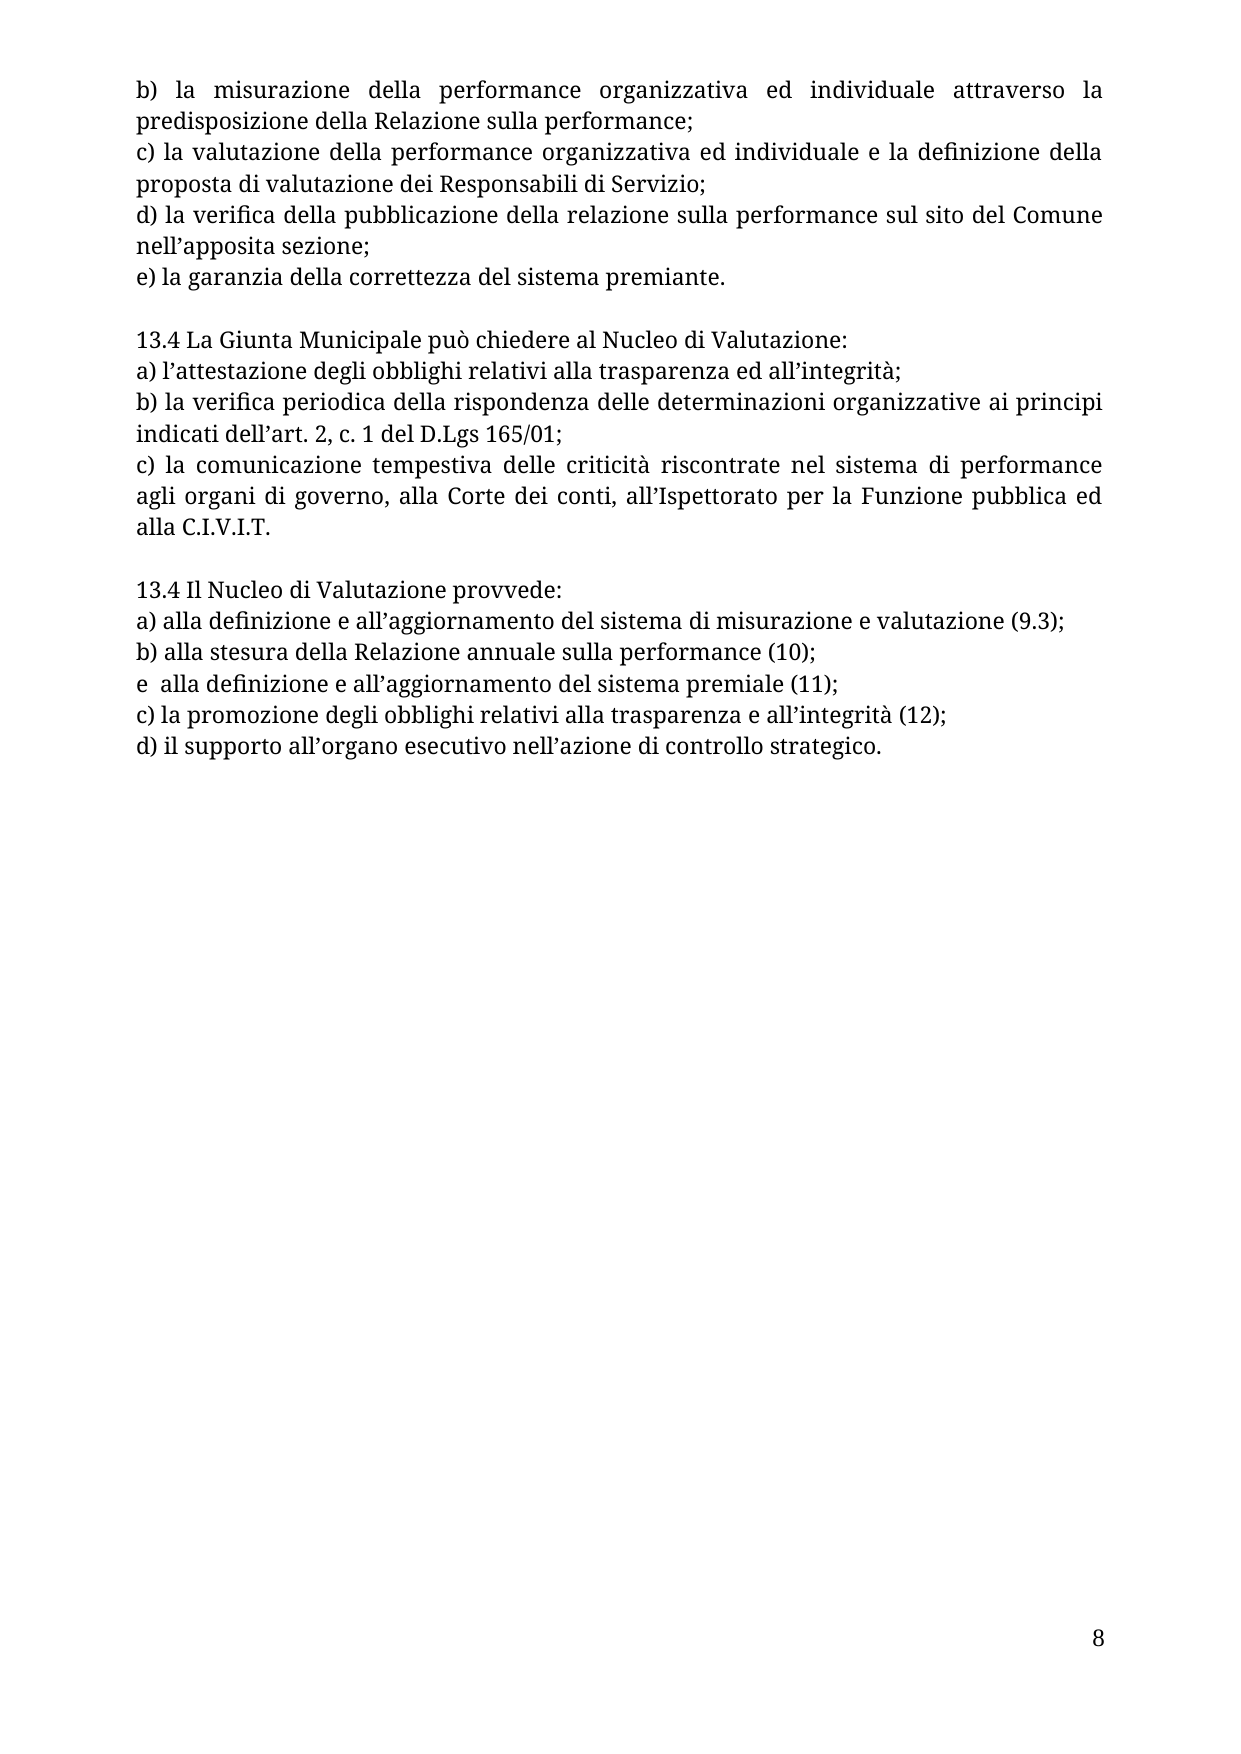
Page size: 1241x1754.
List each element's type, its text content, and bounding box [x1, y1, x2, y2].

text e) la garanzia della correttezza del sistema premiante. [136, 261, 1104, 293]
text d) la verifica della pubblicazione della relazione sulla performance sul sito del Comune nell’apposita sezione; [136, 199, 1104, 261]
text c) la comunicazione tempestiva delle criticità riscontrate nel sistema di performance agli organi di governo, alla Corte dei conti, all’Ispettorato per la Funzione pubblica ed alla C.I.V.I.T. [136, 449, 1104, 543]
text a) l’attestazione degli obblighi relativi alla trasparenza ed all’integrità; [136, 355, 1104, 386]
text c) la valutazione della performance organizzativa ed individuale e la definizione della proposta di valutazione dei Responsabili di Servizio; [136, 136, 1104, 199]
text c) la promozione degli obblighi relativi alla trasparenza e all’integrità (12); [136, 699, 1104, 730]
text b) alla stesura della Relazione annuale sulla performance (10); [136, 636, 1104, 668]
text 13.4 La Giunta Municipale può chiedere al Nucleo di Valutazione: [136, 324, 1104, 355]
text e alla definizione e all’aggiornamento del sistema premiale (11); [136, 668, 1104, 699]
text b) la verifica periodica della rispondenza delle determinazioni organizzative ai principi indicati dell’art. 2, c. 1 del D.Lgs 165/01; [136, 386, 1104, 449]
text 13.4 Il Nucleo di Valutazione provvede: [136, 574, 1104, 605]
text d) il supporto all’organo esecutivo nell’azione di controllo strategico. [136, 730, 1104, 761]
text b) la misurazione della performance organizzativa ed individuale attraverso la predisposizione della Relazione sulla performance; [136, 74, 1104, 136]
text a) alla definizione e all’aggiornamento del sistema di misurazione e valutazione (9.3); [136, 605, 1104, 636]
